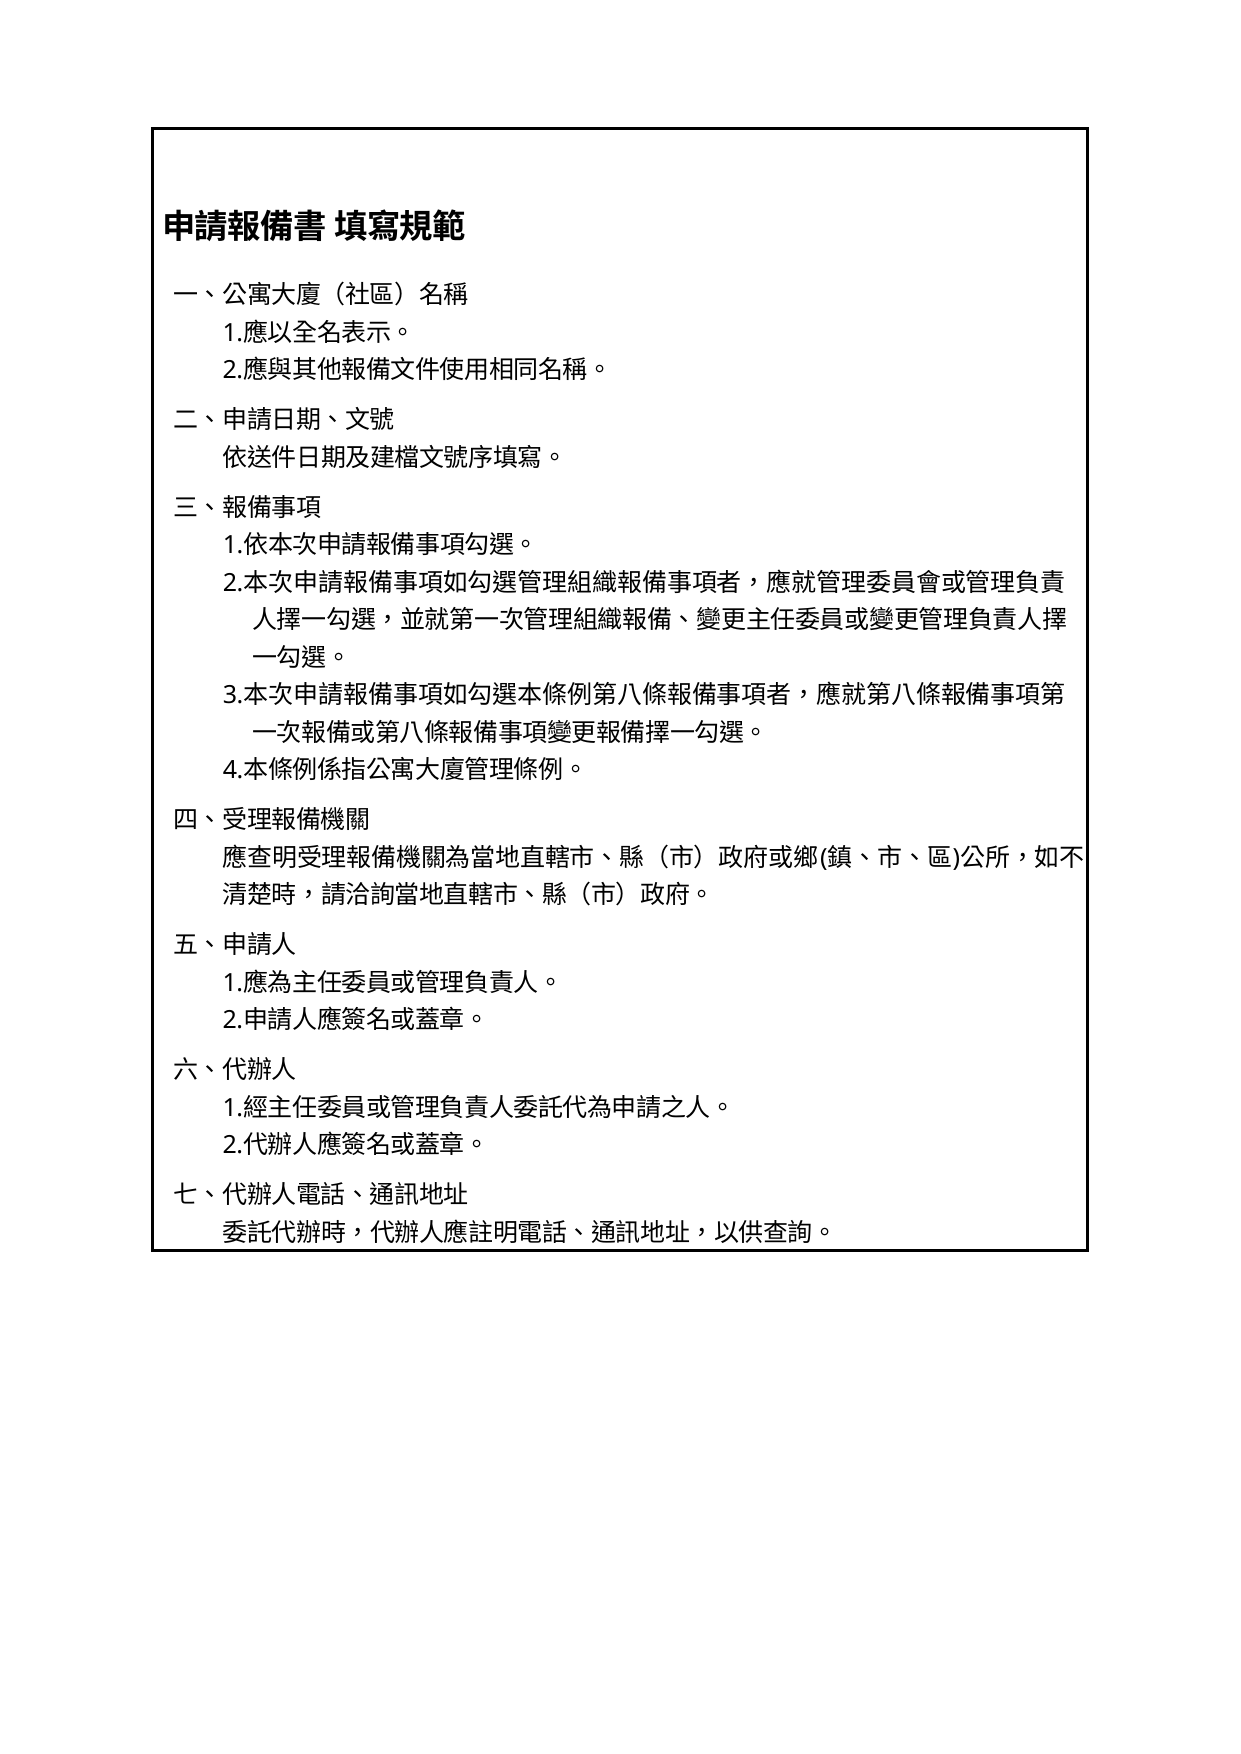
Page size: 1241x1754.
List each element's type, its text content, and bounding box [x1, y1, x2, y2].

table_header 申請報備書 填寫規範 一、公寓大廈（社區）名稱 1.應以全名表示。 2.應與其他報備文件使用相同名稱。 二、申請日期、文號 依送件日期及建檔文號序填寫。 三、報備事項 1.依本次申請報備事項勾選。 2.本次申請報備事項如勾選管理組織報備事項者，應就管理委員會或管理負責人擇一勾選，並就第一次管理組織報備、變更主任委員或變更管理負責人擇一勾選。 3.本次申請報備事項如勾選本條例第八條報備事項者，應就第八條報備事項第一次報備或第八條報備事項變更報備擇一勾選。 4.本條例係指公寓大廈管理條例。 四、受理報備機關 應查明受理報備機關為當地直轄市、縣（市）政府或鄉(鎮、市、區)公所，如不清楚時，請洽詢當地直轄市、縣（市）政府。 五、申請人 1.應為主任委員或管理負責人。 2.申請人應簽名或蓋章。 六、代辦人 1.經主任委員或管理負責人委託代為申請之人。 2.代辦人應簽名或蓋章。 七、代辦人電話、通訊地址 委託代辦時，代辦人應註明電話、通訊地址，以供查詢。 [154, 130, 1086, 1249]
